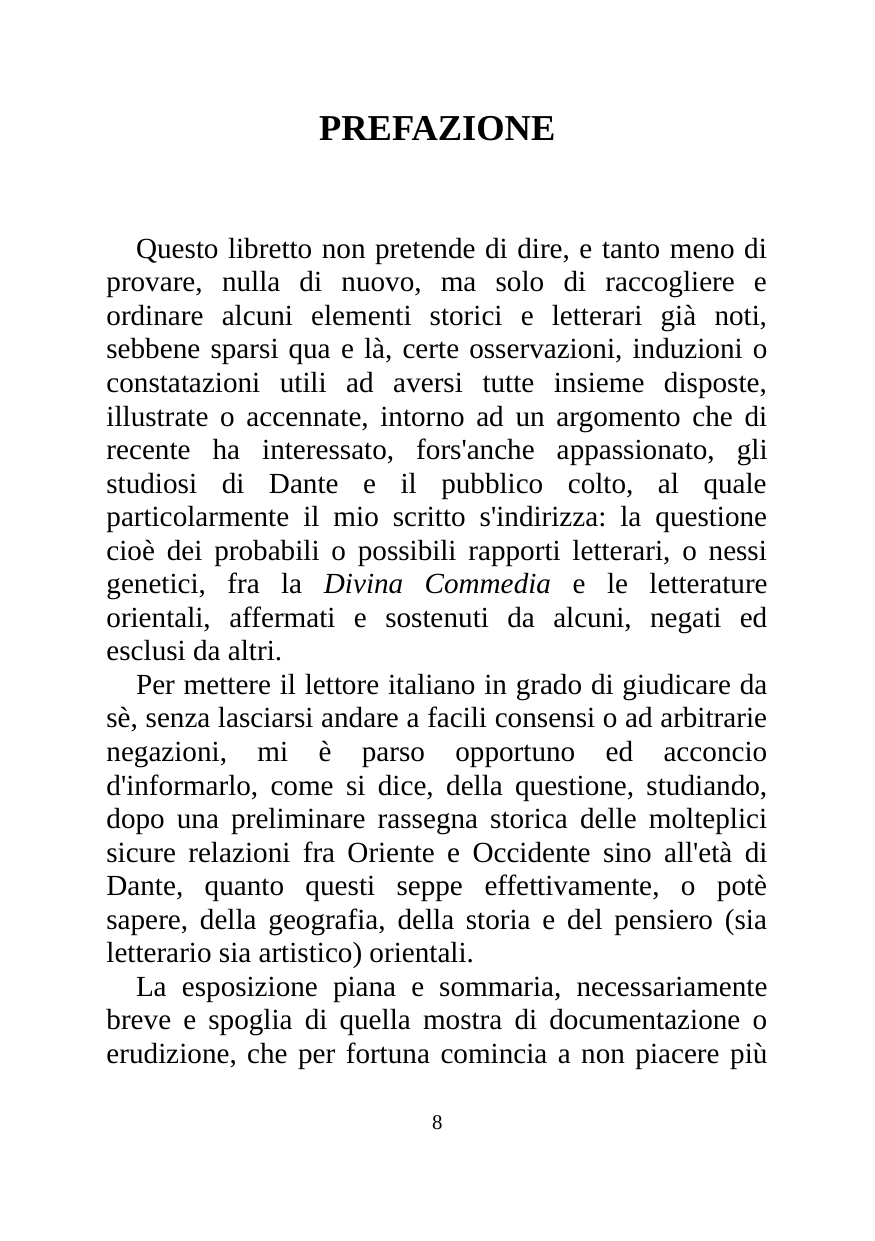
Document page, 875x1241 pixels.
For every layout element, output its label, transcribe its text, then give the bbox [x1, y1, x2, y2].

text Per mettere il lettore italiano in grado di giudicare da sè, senza lasciarsi andare a facili consensi o ad arbitrarie negazioni, mi è parso opportuno ed acconcio d'informarlo, come si dice, della questione, studiando, dopo una preliminare rassegna storica delle molteplici sicure relazioni fra Oriente e Occidente sino all'età di Dante, quanto questi seppe effettivamente, o potè sapere, della geografia, della storia e del pensiero (sia letterario sia artistico) orientali. [106, 667, 768, 969]
text Questo libretto non pretende di dire, e tanto meno di provare, nulla di nuovo, ma solo di raccogliere e ordinare alcuni elementi storici e letterari già noti, sebbene sparsi qua e là, certe osservazioni, induzioni o constatazioni utili ad aversi tutte insieme disposte, illustrate o accennate, intorno ad un argomento che di recente ha interessato, fors'anche appassionato, gli studiosi di Dante e il pubblico colto, al quale particolarmente il mio scritto s'indirizza: la questione cioè dei probabili o possibili rapporti letterari, o nessi genetici, fra la Divina Commedia e le letterature orientali, affermati e sostenuti da alcuni, negati ed esclusi da altri. [106, 231, 768, 667]
subtitle PREFAZIONE [106, 106, 768, 148]
text La esposizione piana e sommaria, necessariamente breve e spoglia di quella mostra di documentazione o erudizione, che per fortuna comincia a non piacere più [106, 969, 768, 1069]
